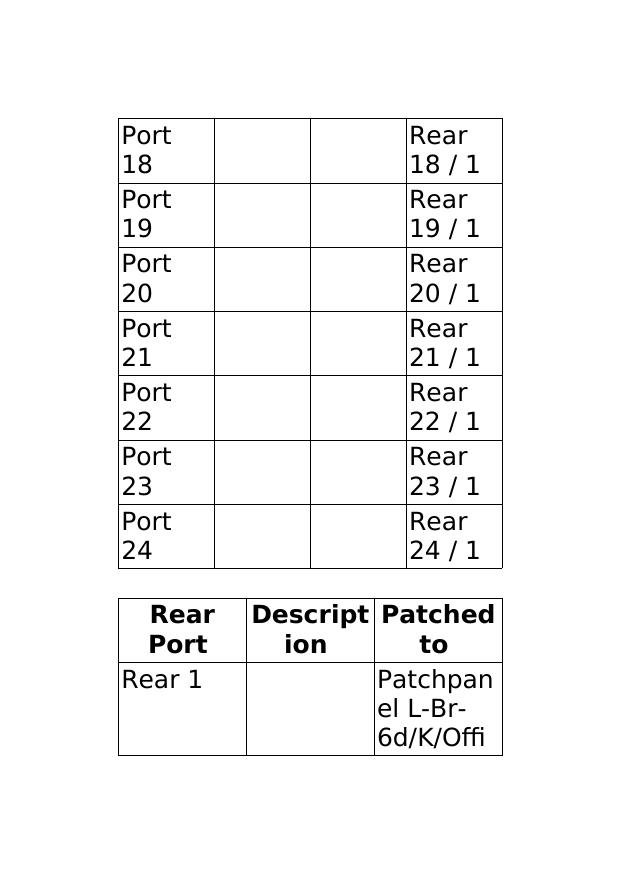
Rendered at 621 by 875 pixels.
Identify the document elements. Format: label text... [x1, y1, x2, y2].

table_cell [311, 505, 406, 568]
table_cell Patchpanel L-Br-6d/K/Offi [375, 663, 502, 755]
table_cell [311, 312, 406, 375]
table_cell [215, 184, 310, 247]
table_cell Rear 18 / 1 [407, 119, 502, 182]
table_header Description [247, 599, 374, 662]
table_cell [215, 505, 310, 568]
table_cell [311, 248, 406, 311]
table_cell Rear 19 / 1 [407, 184, 502, 247]
table_cell [311, 184, 406, 247]
table_cell Rear 20 / 1 [407, 248, 502, 311]
table_cell Port 22 [119, 376, 214, 439]
table_cell Port 18 [119, 119, 214, 182]
table_cell Port 19 [119, 184, 214, 247]
table_cell [215, 119, 310, 182]
table_cell [311, 119, 406, 182]
table_cell [311, 376, 406, 439]
table_cell Rear 24 / 1 [407, 505, 502, 568]
table_cell [215, 312, 310, 375]
table_cell Port 24 [119, 505, 214, 568]
table_header Patched to [375, 599, 502, 662]
table_cell [311, 441, 406, 504]
table_cell [215, 441, 310, 504]
table_cell Rear 22 / 1 [407, 376, 502, 439]
table_cell Rear 21 / 1 [407, 312, 502, 375]
table_cell Port 21 [119, 312, 214, 375]
table_cell Port 20 [119, 248, 214, 311]
table_cell Rear 1 [119, 663, 246, 755]
table_header Rear Port [119, 599, 246, 662]
table_cell [215, 248, 310, 311]
table_cell [247, 663, 374, 755]
table_cell [215, 376, 310, 439]
table_cell Port 23 [119, 441, 214, 504]
table_cell Rear 23 / 1 [407, 441, 502, 504]
